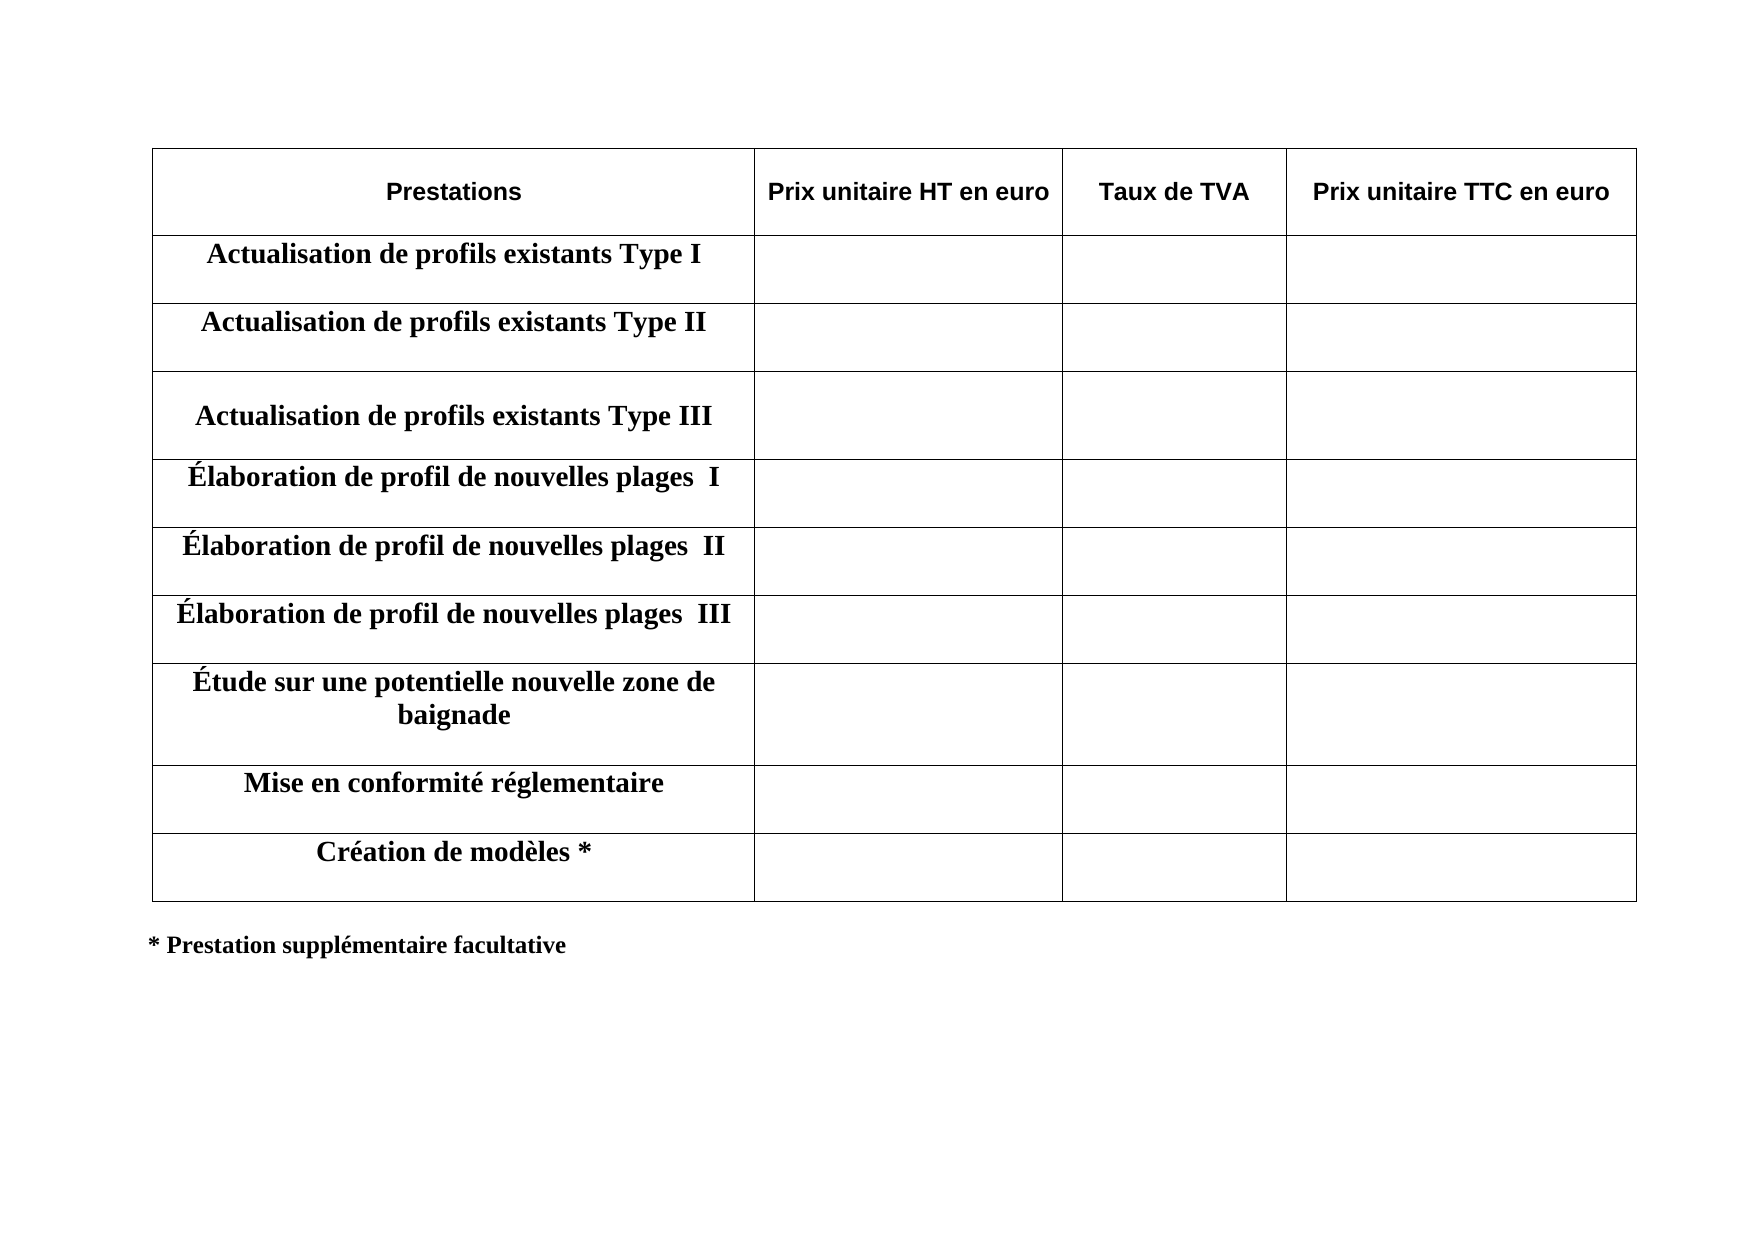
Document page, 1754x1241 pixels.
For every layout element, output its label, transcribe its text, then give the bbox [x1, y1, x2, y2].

table_cell [755, 766, 1062, 833]
text * Prestation supplémentaire facultative [148, 931, 1606, 959]
table_cell Actualisation de profils existants Type II [153, 304, 754, 371]
table_cell [1287, 236, 1636, 303]
table_header Prix unitaire HT en euro [755, 149, 1062, 235]
table_cell [1287, 664, 1636, 764]
table_cell Étude sur une potentielle nouvelle zone de baignade [153, 664, 754, 764]
table_cell [755, 372, 1062, 458]
table_cell [1063, 372, 1286, 458]
table_cell Élaboration de profil de nouvelles plages III [153, 596, 754, 663]
table_header Prestations [153, 149, 754, 235]
table_cell [1287, 372, 1636, 458]
table_cell [1063, 834, 1286, 901]
table_cell [1287, 596, 1636, 663]
table_cell [1287, 766, 1636, 833]
table_cell [1063, 304, 1286, 371]
table_cell [755, 664, 1062, 764]
table_cell [755, 304, 1062, 371]
table_cell [1063, 766, 1286, 833]
table_cell [755, 528, 1062, 595]
table_header Taux de TVA [1063, 149, 1286, 235]
table_cell Élaboration de profil de nouvelles plages I [153, 460, 754, 527]
table_cell [1063, 460, 1286, 527]
table_cell Actualisation de profils existants Type III [153, 372, 754, 458]
table_header Prix unitaire TTC en euro [1287, 149, 1636, 235]
table_cell Mise en conformité réglementaire [153, 766, 754, 833]
table_cell [1063, 236, 1286, 303]
table_cell [1287, 460, 1636, 527]
table_cell [1287, 304, 1636, 371]
table_cell [755, 460, 1062, 527]
table_cell [755, 834, 1062, 901]
table_cell Actualisation de profils existants Type I [153, 236, 754, 303]
table_cell Élaboration de profil de nouvelles plages II [153, 528, 754, 595]
table_cell [1063, 664, 1286, 764]
table_cell [755, 236, 1062, 303]
table_cell Création de modèles * [153, 834, 754, 901]
table_cell [1287, 528, 1636, 595]
table_cell [1287, 834, 1636, 901]
table_cell [1063, 528, 1286, 595]
table_cell [1063, 596, 1286, 663]
table_cell [755, 596, 1062, 663]
